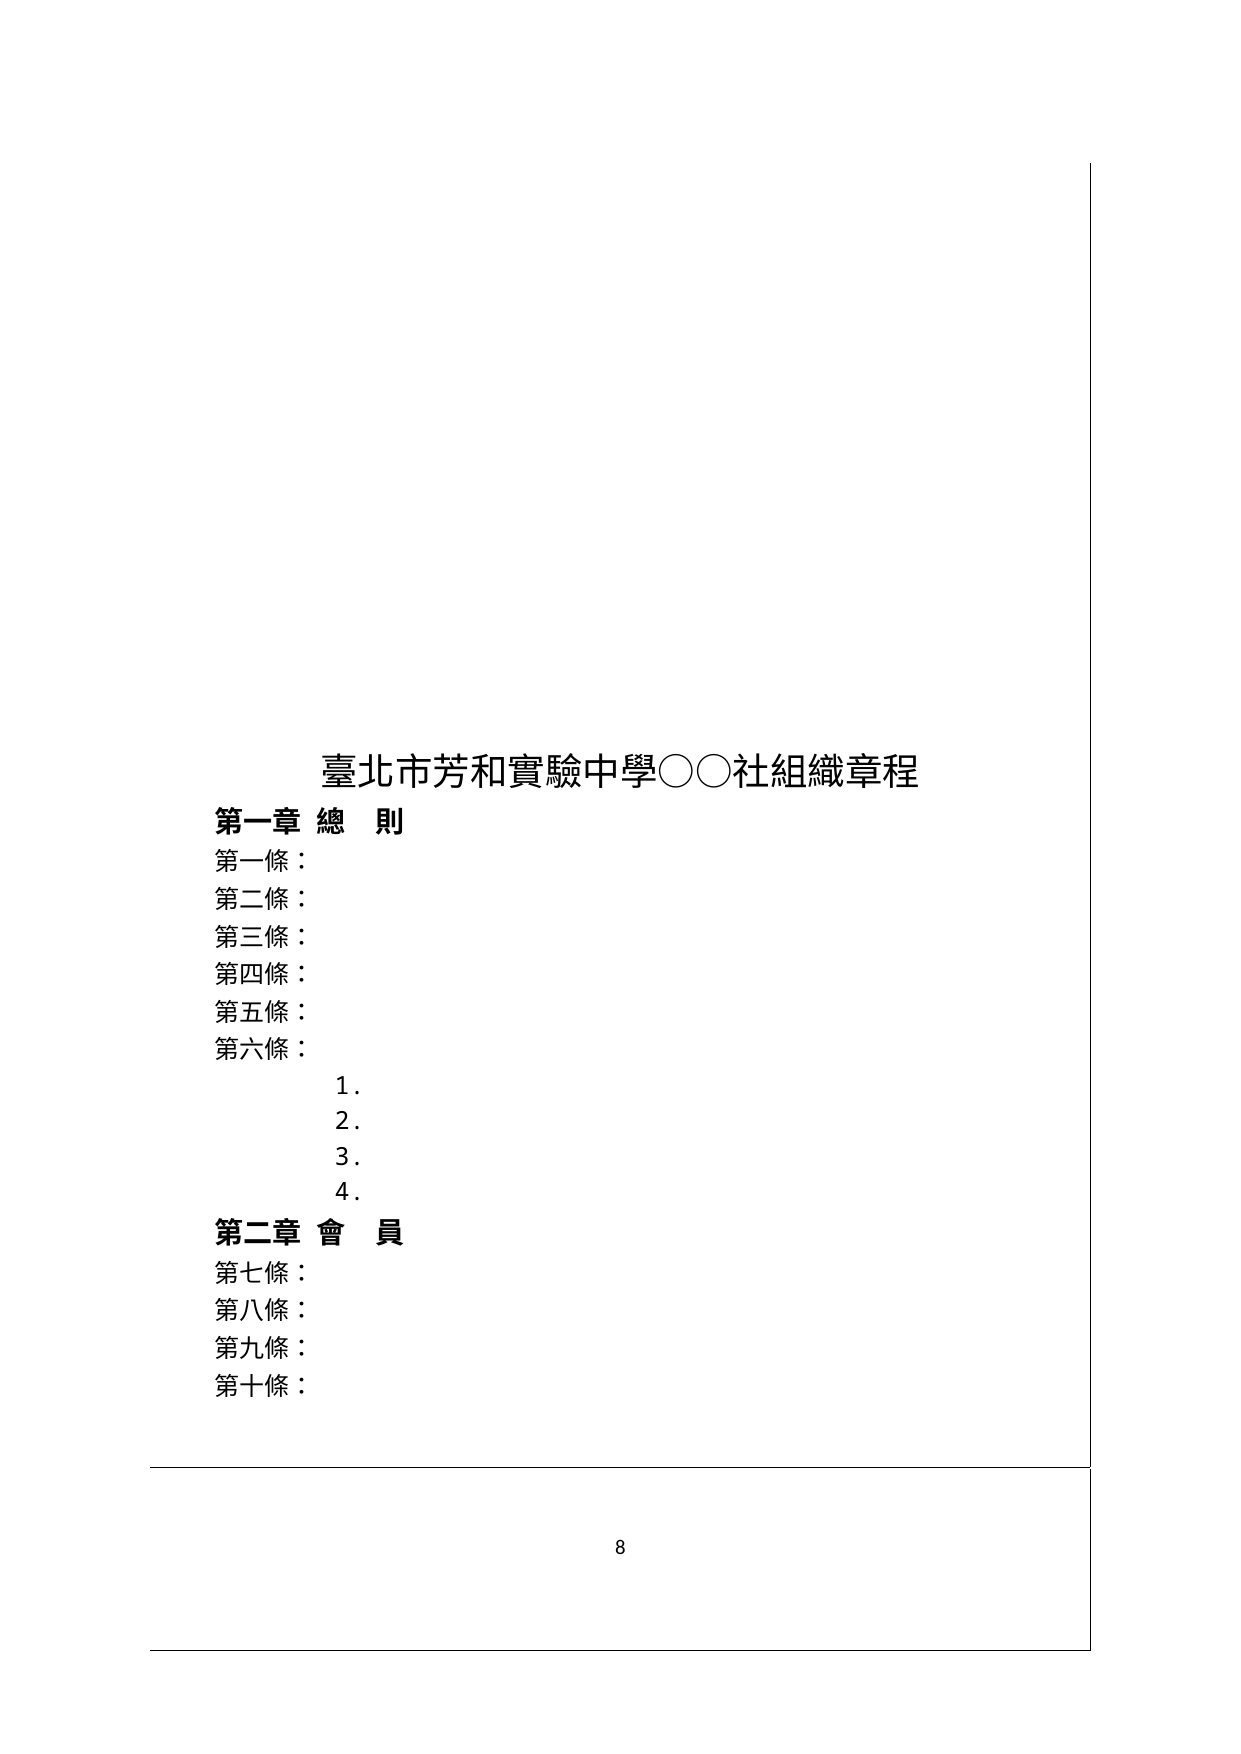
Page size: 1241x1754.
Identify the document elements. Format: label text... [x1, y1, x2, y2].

subtitle 4. [150, 1172, 1090, 1208]
subtitle 第十條： [150, 1364, 1090, 1467]
subtitle 第六條： [150, 1028, 1090, 1066]
subtitle 第一條： [150, 841, 1090, 878]
subtitle 第五條： [150, 991, 1090, 1028]
subtitle 第七條： [150, 1252, 1090, 1289]
subtitle 第二章 會 員 [150, 1208, 1090, 1252]
subtitle 1. [150, 1066, 1090, 1102]
subtitle 第三條： [150, 916, 1090, 953]
subtitle 3. [150, 1137, 1090, 1172]
subtitle 第八條： [150, 1289, 1090, 1327]
subtitle 第九條： [150, 1327, 1090, 1364]
subtitle 臺北市芳和實驗中學○○社組織章程 [150, 740, 1090, 797]
subtitle 第四條： [150, 953, 1090, 991]
subtitle 2. [150, 1102, 1090, 1137]
subtitle 第一章 總 則 [150, 797, 1090, 841]
subtitle 第二條： [150, 878, 1090, 916]
